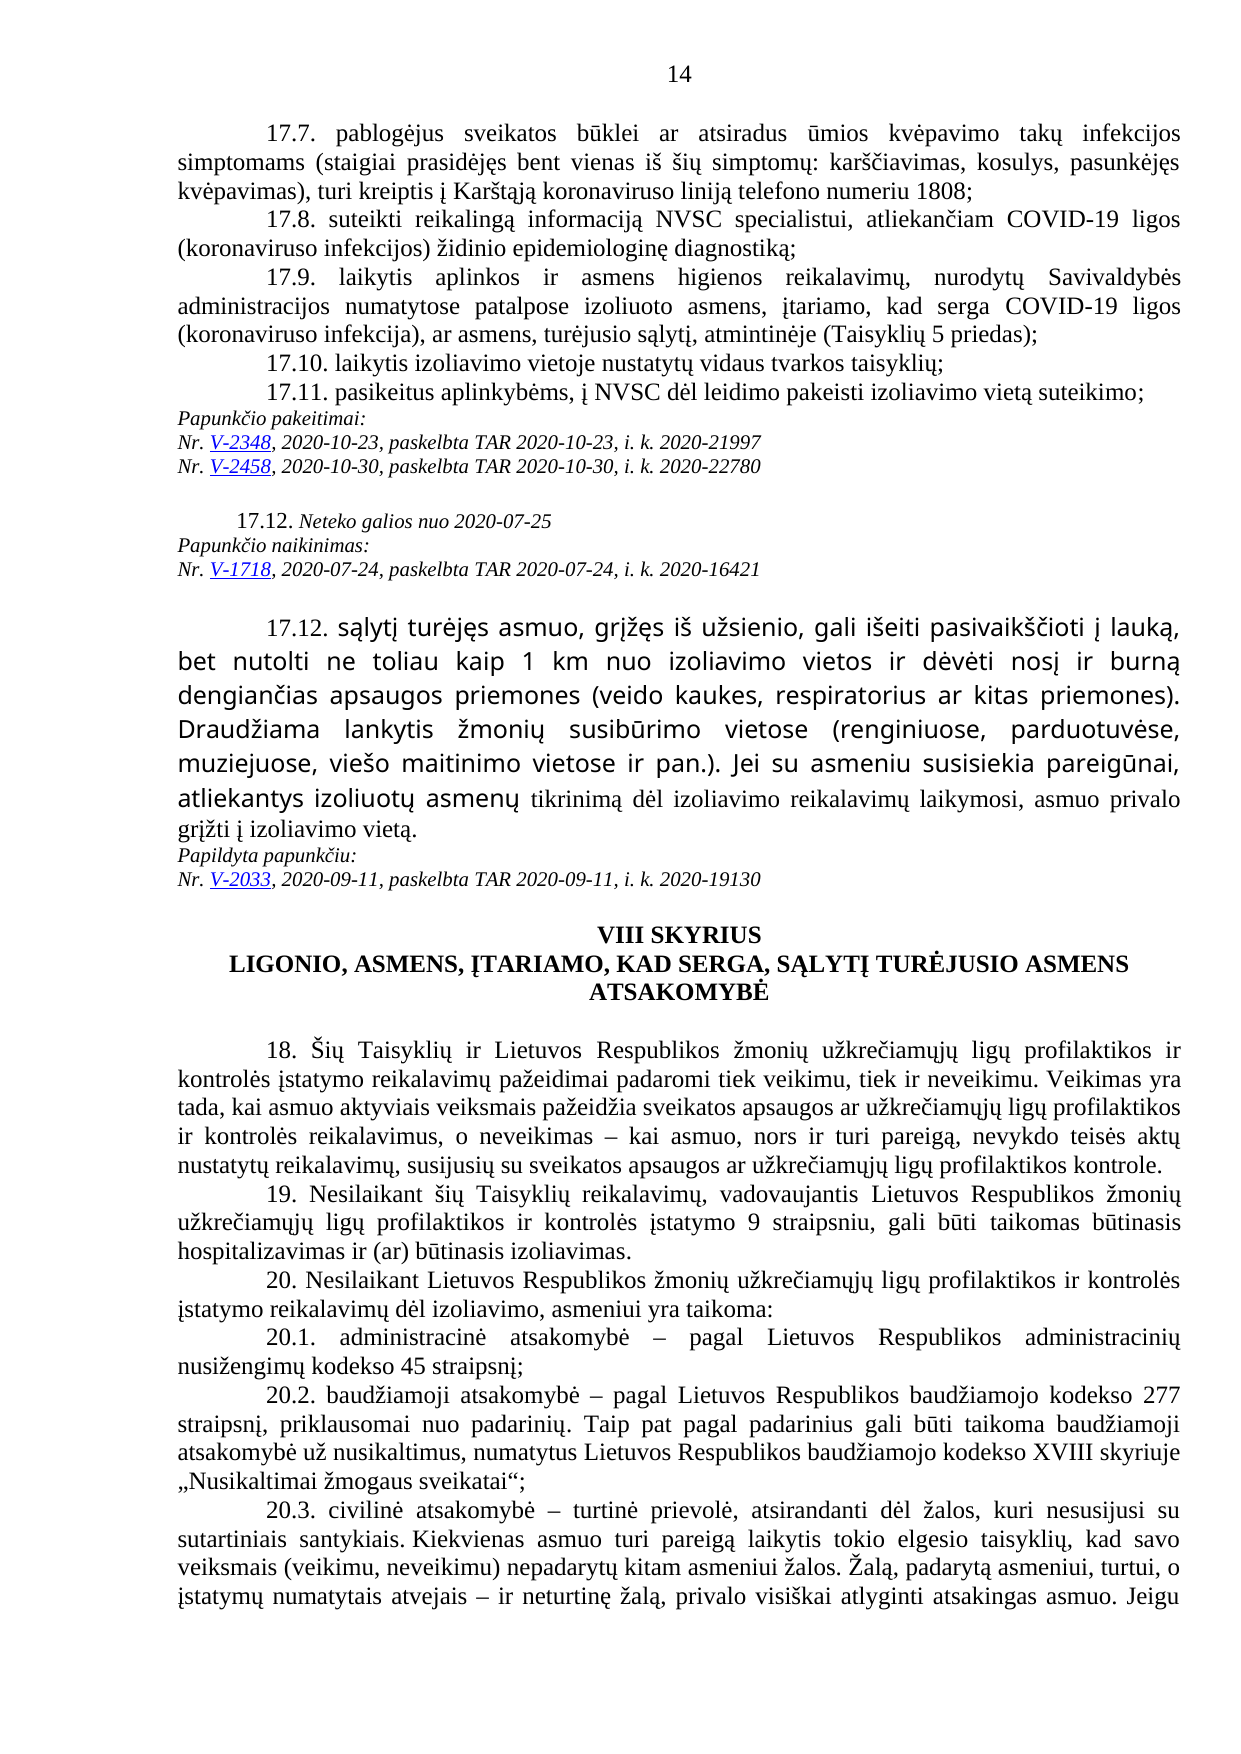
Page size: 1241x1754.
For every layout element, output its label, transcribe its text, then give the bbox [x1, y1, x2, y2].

text Papildyta papunkčiu: [177, 843, 1181, 867]
text Nr. V-2348, 2020-10-23, paskelbta TAR 2020-10-23, i. k. 2020-21997 [177, 430, 1181, 454]
text 17.7. pablogėjus sveikatos būklei ar atsiradus ūmios kvėpavimo takų infekcijos simptomams (staigiai prasidėjęs bent vienas iš šių simptomų: karščiavimas, kosulys, pasunkėjęs kvėpavimas), turi kreiptis į Karštąją koronaviruso liniją telefono numeriu 1808; [177, 118, 1181, 204]
text LIGONIo, AsMENs, įtariamo, KAD SERGA, sąlytį turėjusio asmens atsakomybė [177, 949, 1181, 1006]
text 17.12. Neteko galios nuo 2020-07-25 [177, 507, 1181, 533]
text 17.8. suteikti reikalingą informaciją NVSC specialistui, atliekančiam COVID-19 ligos (koronaviruso infekcijos) židinio epidemiologinę diagnostiką; [177, 204, 1181, 262]
text 20.2. baudžiamoji atsakomybė – pagal Lietuvos Respublikos baudžiamojo kodekso 277 straipsnį, priklausomai nuo padarinių. Taip pat pagal padarinius gali būti taikoma baudžiamoji atsakomybė už nusikaltimus, numatytus Lietuvos Respublikos baudžiamojo kodekso XVIII skyriuje „Nusikaltimai žmogaus sveikatai“; [177, 1380, 1181, 1495]
text 17.10. laikytis izoliavimo vietoje nustatytų vidaus tvarkos taisyklių; [177, 348, 1181, 377]
text VIII skyrius [177, 920, 1181, 949]
text Papunkčio naikinimas: [177, 533, 1181, 557]
text 20.1. administracinė atsakomybė – pagal Lietuvos Respublikos administracinių nusižengimų kodekso 45 straipsnį; [177, 1322, 1181, 1380]
text Nr. V-2033, 2020-09-11, paskelbta TAR 2020-09-11, i. k. 2020-19130 [177, 867, 1181, 891]
text 20.3. civilinė atsakomybė – turtinė prievolė, atsirandanti dėl žalos, kuri nesusijusi su sutartiniais santykiais. Kiekvienas asmuo turi pareigą laikytis tokio elgesio taisyklių, kad savo veiksmais (veikimu, neveikimu) nepadarytų kitam asmeniui žalos. Žalą, padarytą asmeniui, turtui, o įstatymų numatytais atvejais – ir neturtinę žalą, privalo visiškai atlyginti atsakingas asmuo. Jeigu [177, 1495, 1181, 1610]
text 20. Nesilaikant Lietuvos Respublikos žmonių užkrečiamųjų ligų profilaktikos ir kontrolės įstatymo reikalavimų dėl izoliavimo, asmeniui yra taikoma: [177, 1265, 1181, 1322]
text Papunkčio pakeitimai: [177, 406, 1181, 430]
text 19. Nesilaikant šių Taisyklių reikalavimų, vadovaujantis Lietuvos Respublikos žmonių užkrečiamųjų ligų profilaktikos ir kontrolės įstatymo 9 straipsniu, gali būti taikomas būtinasis hospitalizavimas ir (ar) būtinasis izoliavimas. [177, 1179, 1181, 1265]
text 17.11. pasikeitus aplinkybėms, į NVSC dėl leidimo pakeisti izoliavimo vietą suteikimo; [177, 377, 1181, 406]
text Nr. V-2458, 2020-10-30, paskelbta TAR 2020-10-30, i. k. 2020-22780 [177, 454, 1181, 478]
text 17.9. laikytis aplinkos ir asmens higienos reikalavimų, nurodytų Savivaldybės administracijos numatytose patalpose izoliuoto asmens, įtariamo, kad serga COVID-19 ligos (koronaviruso infekcija), ar asmens, turėjusio sąlytį, atmintinėje (Taisyklių 5 priedas); [177, 262, 1181, 348]
text 18. Šių Taisyklių ir Lietuvos Respublikos žmonių užkrečiamųjų ligų profilaktikos ir kontrolės įstatymo reikalavimų pažeidimai padaromi tiek veikimu, tiek ir neveikimu. Veikimas yra tada, kai asmuo aktyviais veiksmais pažeidžia sveikatos apsaugos ar užkrečiamųjų ligų profilaktikos ir kontrolės reikalavimus, o neveikimas – kai asmuo, nors ir turi pareigą, nevykdo teisės aktų nustatytų reikalavimų, susijusių su sveikatos apsaugos ar užkrečiamųjų ligų profilaktikos kontrole. [177, 1035, 1181, 1179]
text Nr. V-1718, 2020-07-24, paskelbta TAR 2020-07-24, i. k. 2020-16421 [177, 557, 1181, 581]
text 17.12. sąlytį turėjęs asmuo, grįžęs iš užsienio, gali išeiti pasivaikščioti į lauką, bet nutolti ne toliau kaip 1 km nuo izoliavimo vietos ir dėvėti nosį ir burną dengiančias apsaugos priemones (veido kaukes, respiratorius ar kitas priemones). Draudžiama lankytis žmonių susibūrimo vietose (renginiuose, parduotuvėse, muziejuose, viešo maitinimo vietose ir pan.). Jei su asmeniu susisiekia pareigūnai, atliekantys izoliuotų asmenų tikrinimą dėl izoliavimo reikalavimų laikymosi, asmuo privalo grįžti į izoliavimo vietą. [177, 610, 1181, 843]
